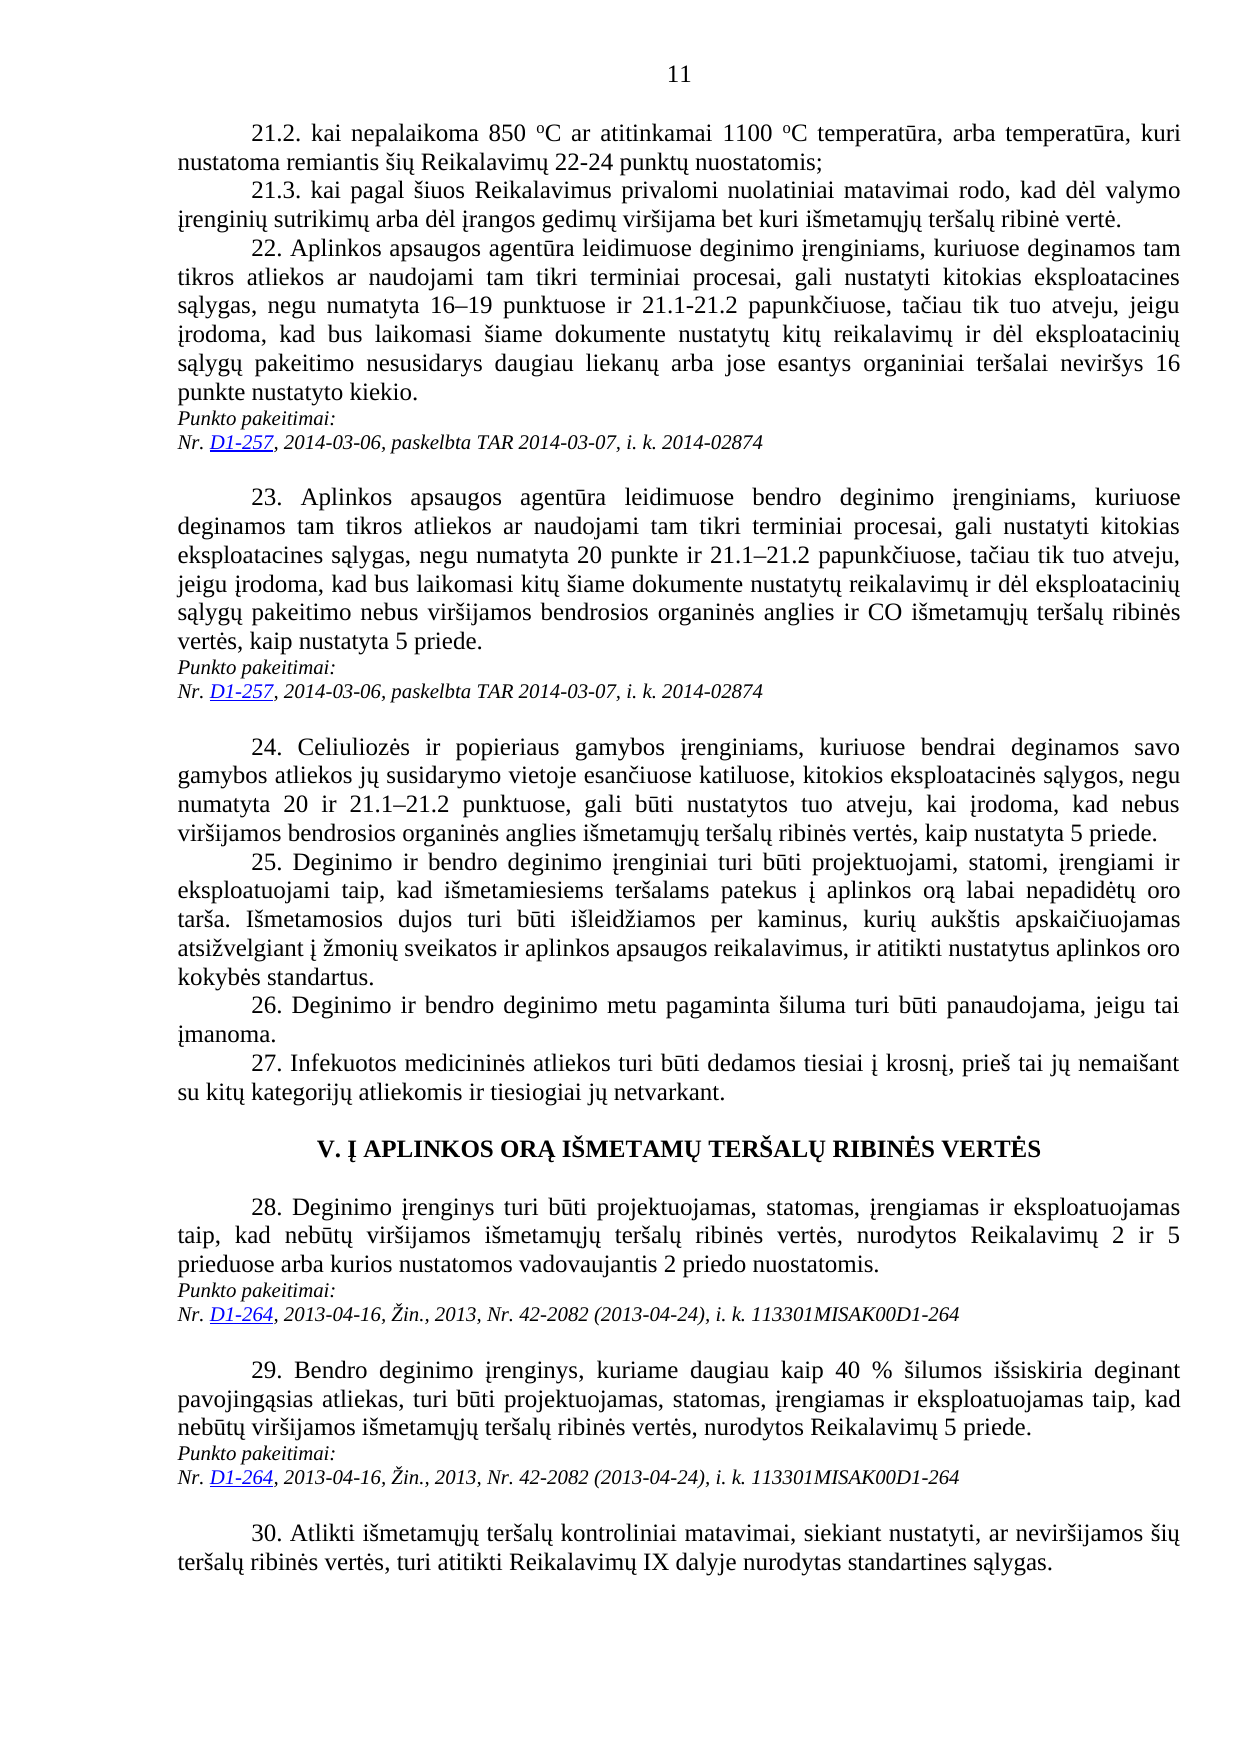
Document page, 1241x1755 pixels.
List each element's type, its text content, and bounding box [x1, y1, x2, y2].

text 28. Deginimo įrenginys turi būti projektuojamas, statomas, įrengiamas ir eksploatuojamas taip, kad nebūtų viršijamos išmetamųjų teršalų ribinės vertės, nurodytos Reikalavimų 2 ir 5 prieduose arba kurios nustatomos vadovaujantis 2 priedo nuostatomis. [177, 1192, 1181, 1278]
text 24. Celiuliozės ir popieriaus gamybos įrenginiams, kuriuose bendrai deginamos savo gamybos atliekos jų susidarymo vietoje esančiuose katiluose, kitokios eksploatacinės sąlygos, negu numatyta 20 ir 21.1–21.2 punktuose, gali būti nustatytos tuo atveju, kai įrodoma, kad nebus viršijamos bendrosios organinės anglies išmetamųjų teršalų ribinės vertės, kaip nustatyta 5 priede. [177, 732, 1181, 847]
text Punkto pakeitimai: [177, 406, 1181, 430]
text V. Į APLINKOS ORĄ IŠMETAMŲ TERŠALŲ RIBINĖS VERTĖS [177, 1134, 1181, 1163]
text 23. Aplinkos apsaugos agentūra leidimuose bendro deginimo įrenginiams, kuriuose deginamos tam tikros atliekos ar naudojami tam tikri terminiai procesai, gali nustatyti kitokias eksploatacines sąlygas, negu numatyta 20 punkte ir 21.1–21.2 papunkčiuose, tačiau tik tuo atveju, jeigu įrodoma, kad bus laikomasi kitų šiame dokumente nustatytų reikalavimų ir dėl eksploatacinių sąlygų pakeitimo nebus viršijamos bendrosios organinės anglies ir CO išmetamųjų teršalų ribinės vertės, kaip nustatyta 5 priede. [177, 482, 1181, 655]
text Nr. D1-264, 2013-04-16, Žin., 2013, Nr. 42-2082 (2013-04-24), i. k. 113301MISAK00D1-264 [177, 1302, 1181, 1326]
text 25. Deginimo ir bendro deginimo įrenginiai turi būti projektuojami, statomi, įrengiami ir eksploatuojami taip, kad išmetamiesiems teršalams patekus į aplinkos orą labai nepadidėtų oro tarša. Išmetamosios dujos turi būti išleidžiamos per kaminus, kurių aukštis apskaičiuojamas atsižvelgiant į žmonių sveikatos ir aplinkos apsaugos reikalavimus, ir atitikti nustatytus aplinkos oro kokybės standartus. [177, 847, 1181, 991]
text 27. Infekuotos medicininės atliekos turi būti dedamos tiesiai į krosnį, prieš tai jų nemaišant su kitų kategorijų atliekomis ir tiesiogiai jų netvarkant. [177, 1048, 1181, 1106]
text 21.3. kai pagal šiuos Reikalavimus privalomi nuolatiniai matavimai rodo, kad dėl valymo įrenginių sutrikimų arba dėl įrangos gedimų viršijama bet kuri išmetamųjų teršalų ribinė vertė. [177, 176, 1181, 233]
text Nr. D1-257, 2014-03-06, paskelbta TAR 2014-03-07, i. k. 2014-02874 [177, 679, 1181, 703]
text Nr. D1-264, 2013-04-16, Žin., 2013, Nr. 42-2082 (2013-04-24), i. k. 113301MISAK00D1-264 [177, 1465, 1181, 1489]
text Punkto pakeitimai: [177, 1278, 1181, 1302]
text 26. Deginimo ir bendro deginimo metu pagaminta šiluma turi būti panaudojama, jeigu tai įmanoma. [177, 991, 1181, 1048]
text 30. Atlikti išmetamųjų teršalų kontroliniai matavimai, siekiant nustatyti, ar neviršijamos šių teršalų ribinės vertės, turi atitikti Reikalavimų IX dalyje nurodytas standartines sąlygas. [177, 1518, 1181, 1576]
text Nr. D1-257, 2014-03-06, paskelbta TAR 2014-03-07, i. k. 2014-02874 [177, 430, 1181, 454]
text Punkto pakeitimai: [177, 1441, 1181, 1465]
text 29. Bendro deginimo įrenginys, kuriame daugiau kaip 40 % šilumos išsiskiria deginant pavojingąsias atliekas, turi būti projektuojamas, statomas, įrengiamas ir eksploatuojamas taip, kad nebūtų viršijamos išmetamųjų teršalų ribinės vertės, nurodytos Reikalavimų 5 priede. [177, 1355, 1181, 1441]
text 22. Aplinkos apsaugos agentūra leidimuose deginimo įrenginiams, kuriuose deginamos tam tikros atliekos ar naudojami tam tikri terminiai procesai, gali nustatyti kitokias eksploatacines sąlygas, negu numatyta 16–19 punktuose ir 21.1-21.2 papunkčiuose, tačiau tik tuo atveju, jeigu įrodoma, kad bus laikomasi šiame dokumente nustatytų kitų reikalavimų ir dėl eksploatacinių sąlygų pakeitimo nesusidarys daugiau liekanų arba jose esantys organiniai teršalai neviršys 16 punkte nustatyto kiekio. [177, 233, 1181, 406]
text Punkto pakeitimai: [177, 655, 1181, 679]
text 21.2. kai nepalaikoma 850 oC ar atitinkamai 1100 oC temperatūra, arba temperatūra, kuri nustatoma remiantis šių Reikalavimų 22-24 punktų nuostatomis; [177, 118, 1181, 176]
